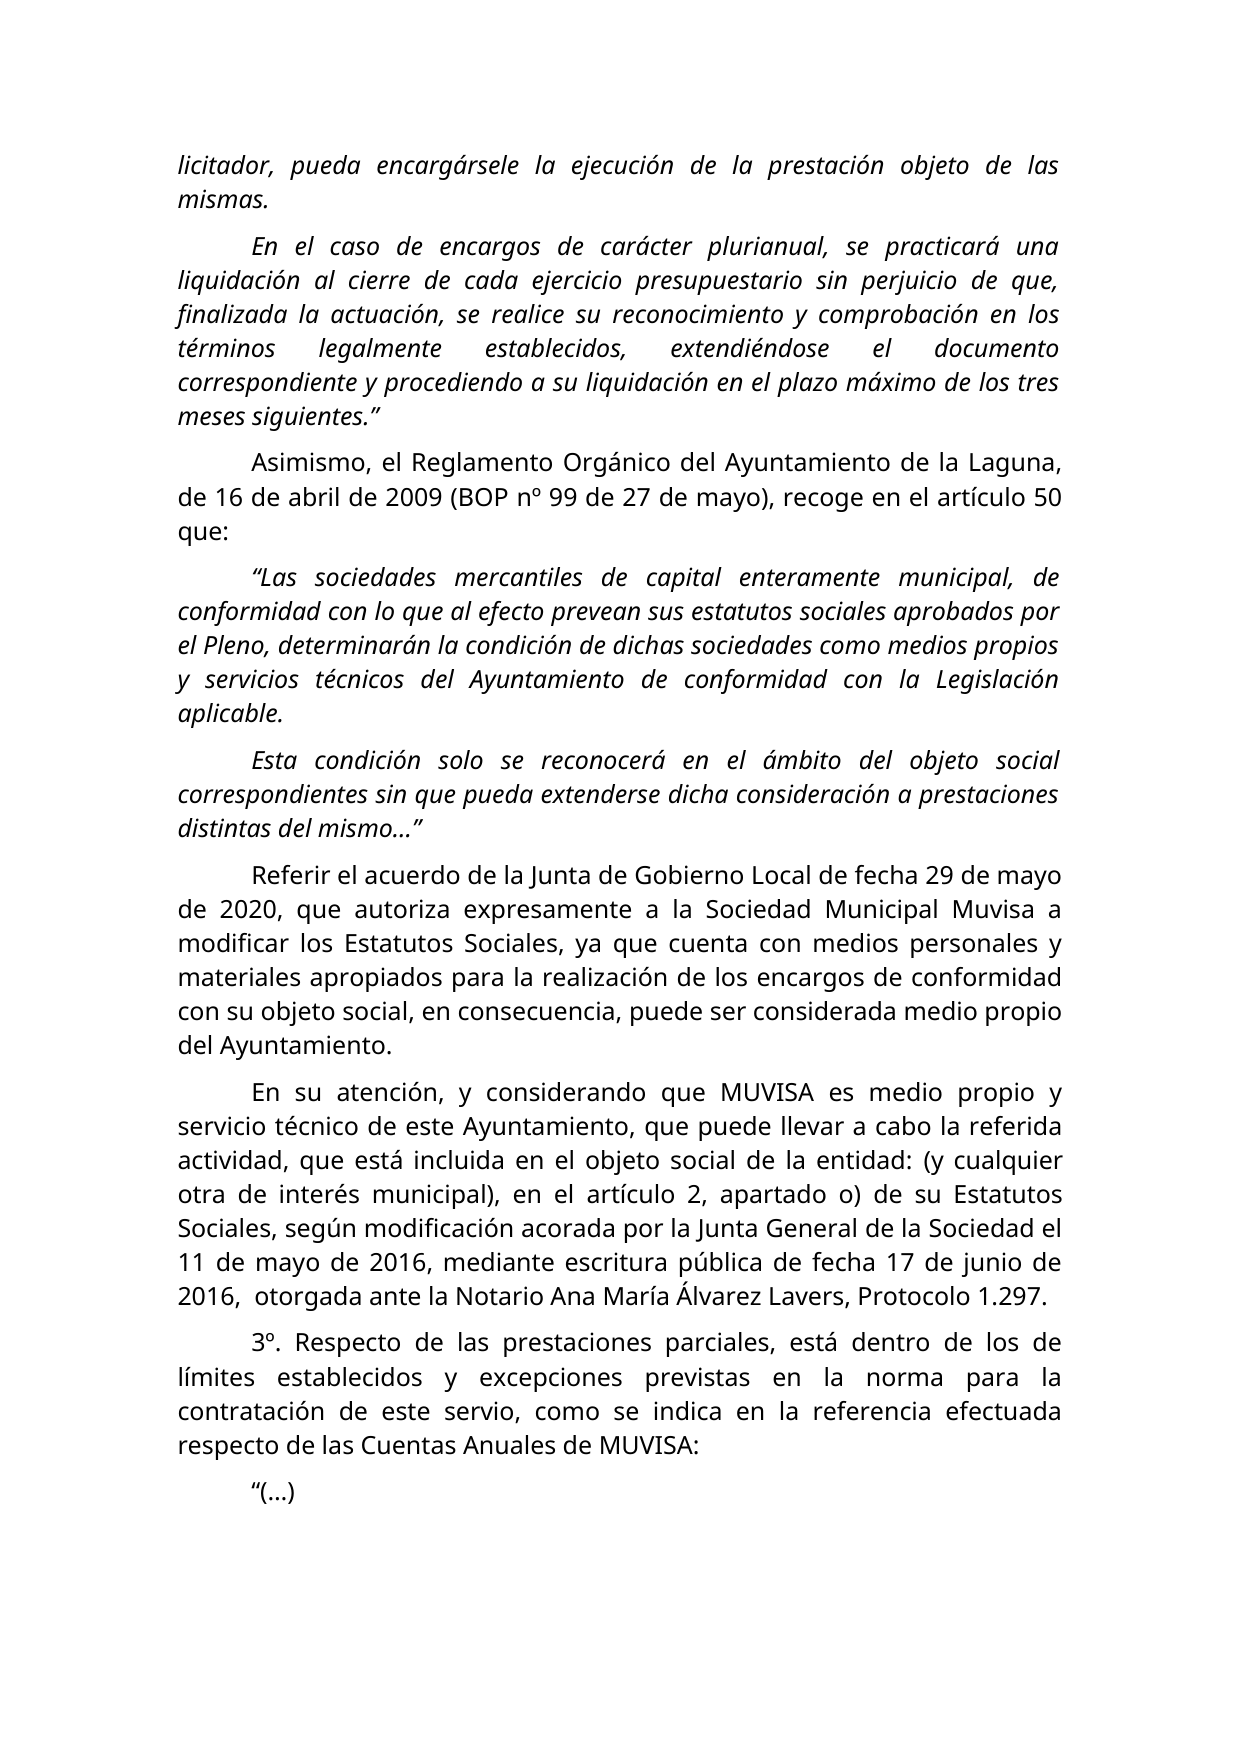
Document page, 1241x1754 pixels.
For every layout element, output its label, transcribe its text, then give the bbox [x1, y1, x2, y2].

text En el caso de encargos de carácter plurianual, se practicará una liquidación al cierre de cada ejercicio presupuestario sin perjuicio de que, finalizada la actuación, se realice su reconocimiento y comprobación en los términos legalmente establecidos, extendiéndose el documento correspondiente y procediendo a su liquidación en el plazo máximo de los tres meses siguientes.” [177, 228, 1063, 433]
text 3º. Respecto de las prestaciones parciales, está dentro de los de límites establecidos y excepciones previstas en la norma para la contratación de este servio, como se indica en la referencia efectuada respecto de las Cuentas Anuales de MUVISA: [177, 1325, 1063, 1461]
text “(…) [177, 1474, 1063, 1508]
text Referir el acuerdo de la Junta de Gobierno Local de fecha 29 de mayo de 2020, que autoriza expresamente a la Sociedad Municipal Muvisa a modificar los Estatutos Sociales, ya que cuenta con medios personales y materiales apropiados para la realización de los encargos de conformidad con su objeto social, en consecuencia, puede ser considerada medio propio del Ayuntamiento. [177, 857, 1063, 1062]
text licitador, pueda encargársele la ejecución de la prestación objeto de las mismas. [177, 148, 1063, 216]
text En su atención, y considerando que MUVISA es medio propio y servicio técnico de este Ayuntamiento, que puede llevar a cabo la referida actividad, que está incluida en el objeto social de la entidad: (y cualquier otra de interés municipal), en el artículo 2, apartado o) de su Estatutos Sociales, según modificación acorada por la Junta General de la Sociedad el 11 de mayo de 2016, mediante escritura pública de fecha 17 de junio de 2016, otorgada ante la Notario Ana María Álvarez Lavers, Protocolo 1.297. [177, 1074, 1063, 1313]
text Esta condición solo se reconocerá en el ámbito del objeto social correspondientes sin que pueda extenderse dicha consideración a prestaciones distintas del mismo…” [177, 743, 1063, 845]
text “Las sociedades mercantiles de capital enteramente municipal, de conformidad con lo que al efecto prevean sus estatutos sociales aprobados por el Pleno, determinarán la condición de dichas sociedades como medios propios y servicios técnicos del Ayuntamiento de conformidad con la Legislación aplicable. [177, 560, 1063, 730]
text Asimismo, el Reglamento Orgánico del Ayuntamiento de la Laguna, de 16 de abril de 2009 (BOP nº 99 de 27 de mayo), recoge en el artículo 50 que: [177, 445, 1063, 547]
